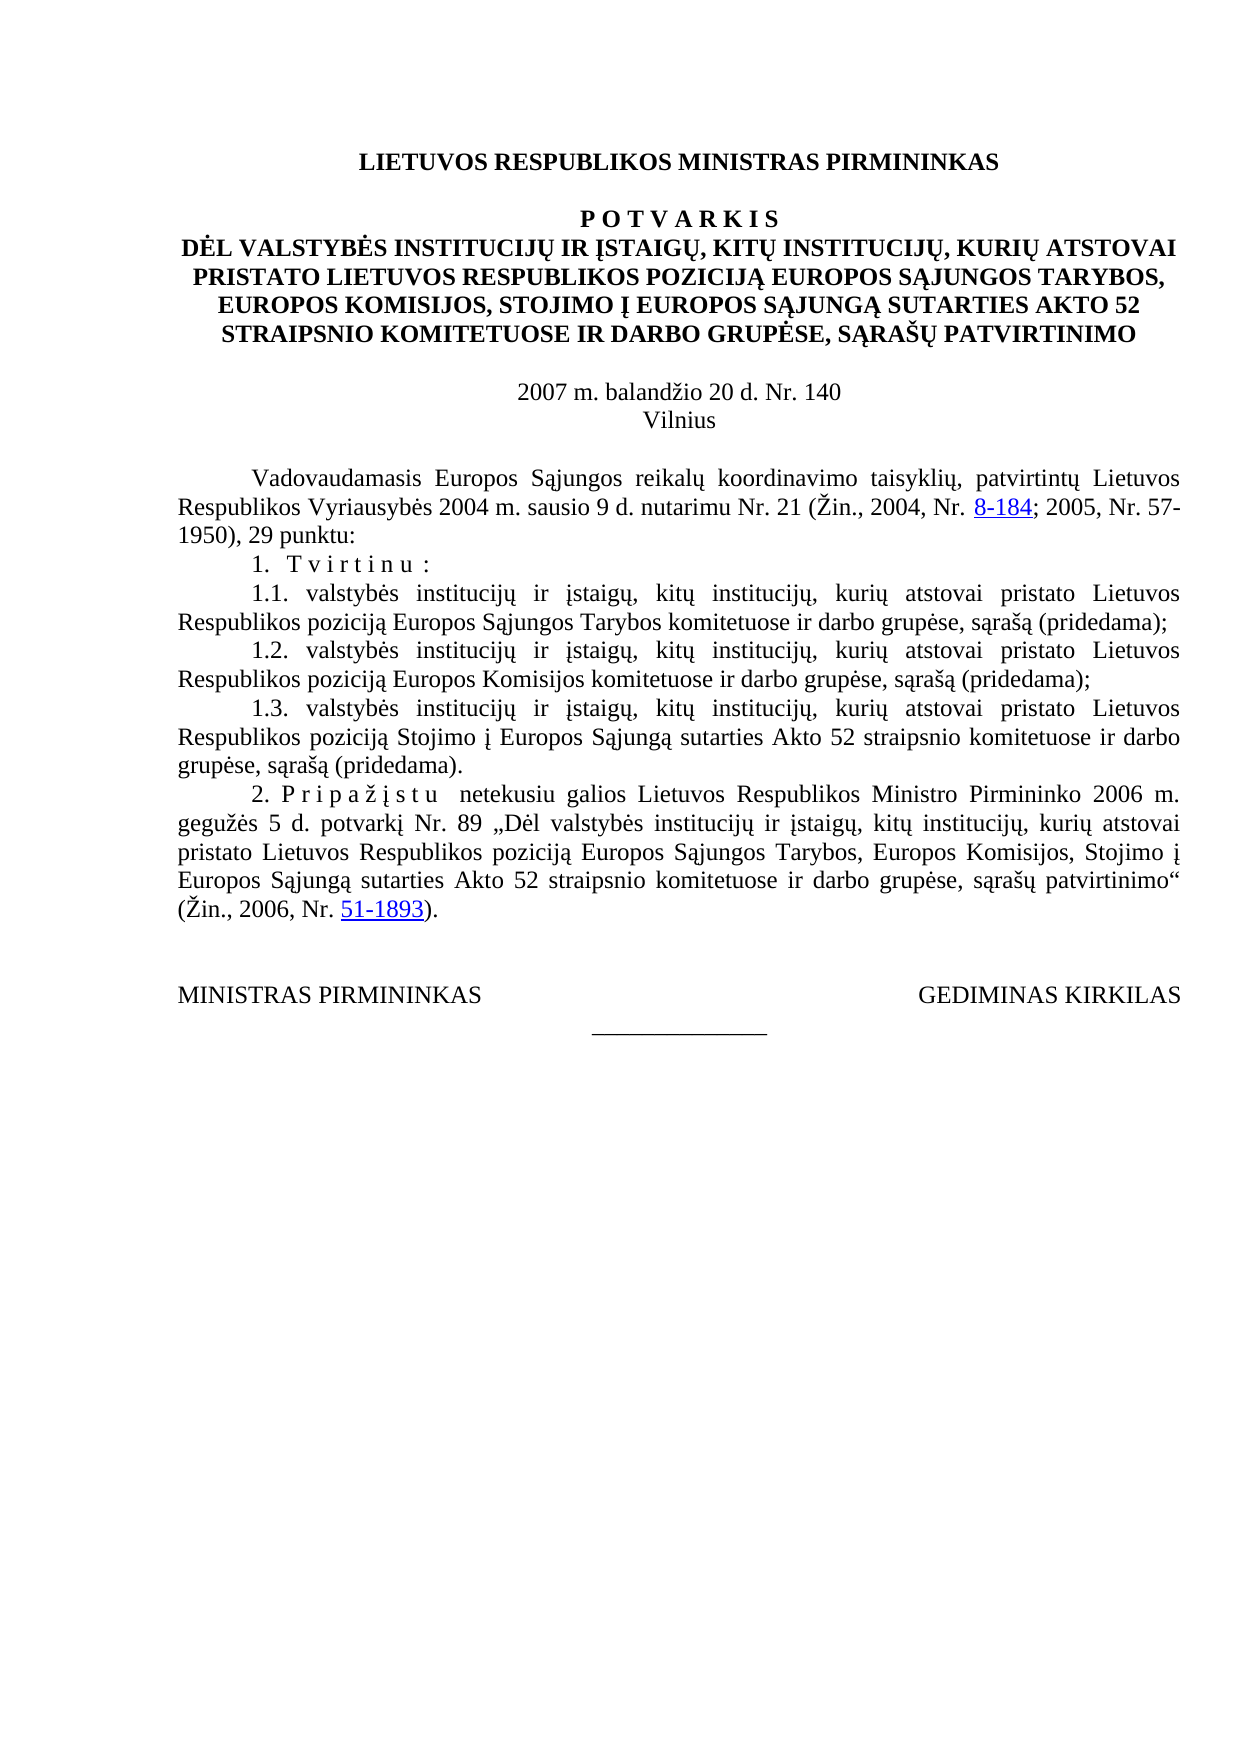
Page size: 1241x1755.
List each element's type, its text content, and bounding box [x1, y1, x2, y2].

text ______________ [177, 1009, 1181, 1038]
text 1. Tvirtinu: [177, 549, 1181, 578]
text 1.1. valstybės institucijų ir įstaigų, kitų institucijų, kurių atstovai pristato Lietuvos Respublikos poziciją Europos Sąjungos Tarybos komitetuose ir darbo grupėse, sąrašą (pridedama); [177, 578, 1181, 636]
text 1.2. valstybės institucijų ir įstaigų, kitų institucijų, kurių atstovai pristato Lietuvos Respublikos poziciją Europos Komisijos komitetuose ir darbo grupėse, sąrašą (pridedama); [177, 636, 1181, 693]
text LIETUVOS RESPUBLIKOS MINISTRAS PIRMININKAS [177, 147, 1181, 176]
text Vadovaudamasis Europos Sąjungos reikalų koordinavimo taisyklių, patvirtintų Lietuvos Respublikos Vyriausybės 2004 m. sausio 9 d. nutarimu Nr. 21 (Žin., 2004, Nr. 8-184; 2005, Nr. 57-1950), 29 punktu: [177, 463, 1181, 549]
text 1.3. valstybės institucijų ir įstaigų, kitų institucijų, kurių atstovai pristato Lietuvos Respublikos poziciją Stojimo į Europos Sąjungą sutarties Akto 52 straipsnio komitetuose ir darbo grupėse, sąrašą (pridedama). [177, 693, 1181, 779]
text 2007 m. balandžio 20 d. Nr. 140 [177, 377, 1181, 406]
text Vilnius [177, 406, 1181, 434]
text 2. Pripažįstu netekusiu galios Lietuvos Respublikos Ministro Pirmininko 2006 m. gegužės 5 d. potvarkį Nr. 89 „Dėl valstybės institucijų ir įstaigų, kitų institucijų, kurių atstovai pristato Lietuvos Respublikos poziciją Europos Sąjungos Tarybos, Europos Komisijos, Stojimo į Europos Sąjungą sutarties Akto 52 straipsnio komitetuose ir darbo grupėse, sąrašų patvirtinimo“ (Žin., 2006, Nr. 51-1893). [177, 779, 1181, 923]
text P O T V A R K I S [177, 204, 1181, 233]
text DĖL VALSTYBĖS INSTITUCIJŲ IR ĮSTAIGŲ, KITŲ INSTITUCIJŲ, KURIŲ ATSTOVAI PRISTATO LIETUVOS RESPUBLIKOS POZICIJĄ EUROPOS SĄJUNGOS TARYBOS, EUROPOS KOMISIJOS, STOJIMO Į EUROPOS SĄJUNGĄ SUTARTIES AKTO 52 STRAIPSNIO KOMITETUOSE IR DARBO GRUPĖSE, SĄRAŠŲ PATVIRTINIMO [177, 233, 1181, 348]
text Ministras Pirmininkas Gediminas Kirkilas [177, 981, 1181, 1009]
